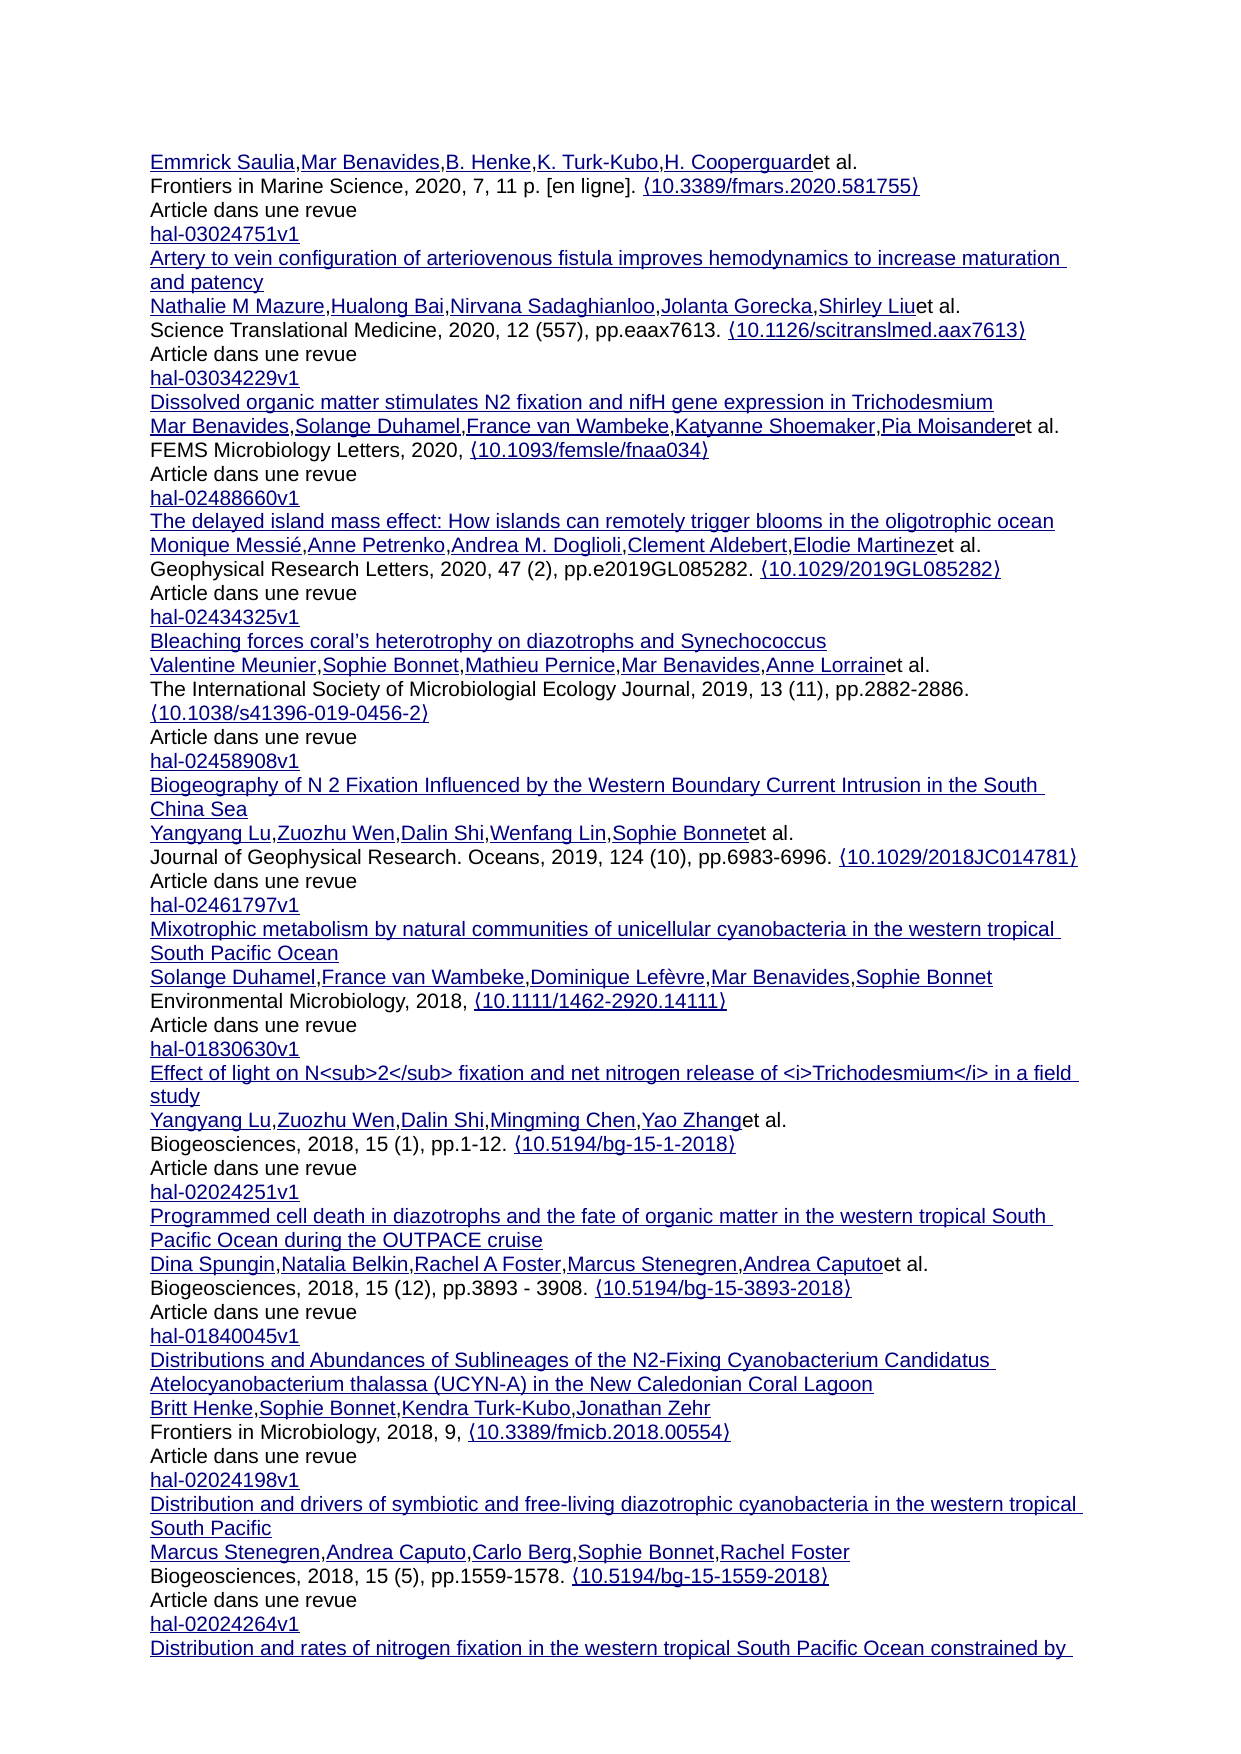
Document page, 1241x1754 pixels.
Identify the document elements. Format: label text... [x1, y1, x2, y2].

table_cell Effect of light on N<sub>2</sub> fixation and net nitrogen release of <i>Trichodesmium</i> in a field study Yangyang Lu,Zuozhu Wen,Dalin Shi,Mingming Chen,Yao Zhanget al. Biogeosciences, 2018, 15 (1), pp.1-12. ⟨10.5194/bg-15-1-2018⟩ Article dans une revue hal-02024251v1 [150, 1060, 1090, 1204]
table_cell Mixotrophic metabolism by natural communities of unicellular cyanobacteria in the western tropical South Pacific Ocean Solange Duhamel,France van Wambeke,Dominique Lefèvre,Mar Benavides,Sophie Bonnet Environmental Microbiology, 2018, ⟨10.1111/1462-2920.14111⟩ Article dans une revue hal-01830630v1 [150, 917, 1090, 1060]
table_cell Artery to vein configuration of arteriovenous fistula improves hemodynamics to increase maturation and patency Nathalie M Mazure,Hualong Bai,Nirvana Sadaghianloo,Jolanta Gorecka,Shirley Liuet al. Science Translational Medicine, 2020, 12 (557), pp.eaax7613. ⟨10.1126/scitranslmed.aax7613⟩ Article dans une revue hal-03034229v1 [150, 246, 1090, 389]
table_cell Bleaching forces coral’s heterotrophy on diazotrophs and Synechococcus Valentine Meunier,Sophie Bonnet,Mathieu Pernice,Mar Benavides,Anne Lorrainet al. The International Society of Microbiologial Ecology Journal, 2019, 13 (11), pp.2882-2886. ⟨10.1038/s41396-019-0456-2⟩ Article dans une revue hal-02458908v1 [150, 629, 1090, 773]
table_cell Programmed cell death in diazotrophs and the fate of organic matter in the western tropical South Pacific Ocean during the OUTPACE cruise Dina Spungin,Natalia Belkin,Rachel A Foster,Marcus Stenegren,Andrea Caputoet al. Biogeosciences, 2018, 15 (12), pp.3893 - 3908. ⟨10.5194/bg-15-3893-2018⟩ Article dans une revue hal-01840045v1 [150, 1204, 1090, 1348]
table_cell Dissolved organic matter stimulates N2 fixation and nifH gene expression in Trichodesmium Mar Benavides,Solange Duhamel,France van Wambeke,Katyanne Shoemaker,Pia Moisanderet al. FEMS Microbiology Letters, 2020, ⟨10.1093/femsle/fnaa034⟩ Article dans une revue hal-02488660v1 [150, 390, 1090, 509]
table_cell Distribution and rates of nitrogen fixation in the western tropical South Pacific Ocean constrained by [150, 1635, 1090, 1659]
table_cell Distributions and Abundances of Sublineages of the N2-Fixing Cyanobacterium Candidatus Atelocyanobacterium thalassa (UCYN-A) in the New Caledonian Coral Lagoon Britt Henke,Sophie Bonnet,Kendra Turk-Kubo,Jonathan Zehr Frontiers in Microbiology, 2018, 9, ⟨10.3389/fmicb.2018.00554⟩ Article dans une revue hal-02024198v1 [150, 1348, 1090, 1492]
table_cell The delayed island mass effect: How islands can remotely trigger blooms in the oligotrophic ocean Monique Messié,Anne Petrenko,Andrea M. Doglioli,Clement Aldebert,Elodie Martinezet al. Geophysical Research Letters, 2020, 47 (2), pp.e2019GL085282. ⟨10.1029/2019GL085282⟩ Article dans une revue hal-02434325v1 [150, 509, 1090, 629]
table_cell Emmrick Saulia,Mar Benavides,B. Henke,K. Turk-Kubo,H. Cooperguardet al. Frontiers in Marine Science, 2020, 7, 11 p. [en ligne]. ⟨10.3389/fmars.2020.581755⟩ Article dans une revue hal-03024751v1 [150, 150, 1090, 246]
table_cell Biogeography of N 2 Fixation Influenced by the Western Boundary Current Intrusion in the South China Sea Yangyang Lu,Zuozhu Wen,Dalin Shi,Wenfang Lin,Sophie Bonnetet al. Journal of Geophysical Research. Oceans, 2019, 124 (10), pp.6983-6996. ⟨10.1029/2018JC014781⟩ Article dans une revue hal-02461797v1 [150, 773, 1090, 917]
table_cell Distribution and drivers of symbiotic and free-living diazotrophic cyanobacteria in the western tropical South Pacific Marcus Stenegren,Andrea Caputo,Carlo Berg,Sophie Bonnet,Rachel Foster Biogeosciences, 2018, 15 (5), pp.1559-1578. ⟨10.5194/bg-15-1559-2018⟩ Article dans une revue hal-02024264v1 [150, 1492, 1090, 1635]
